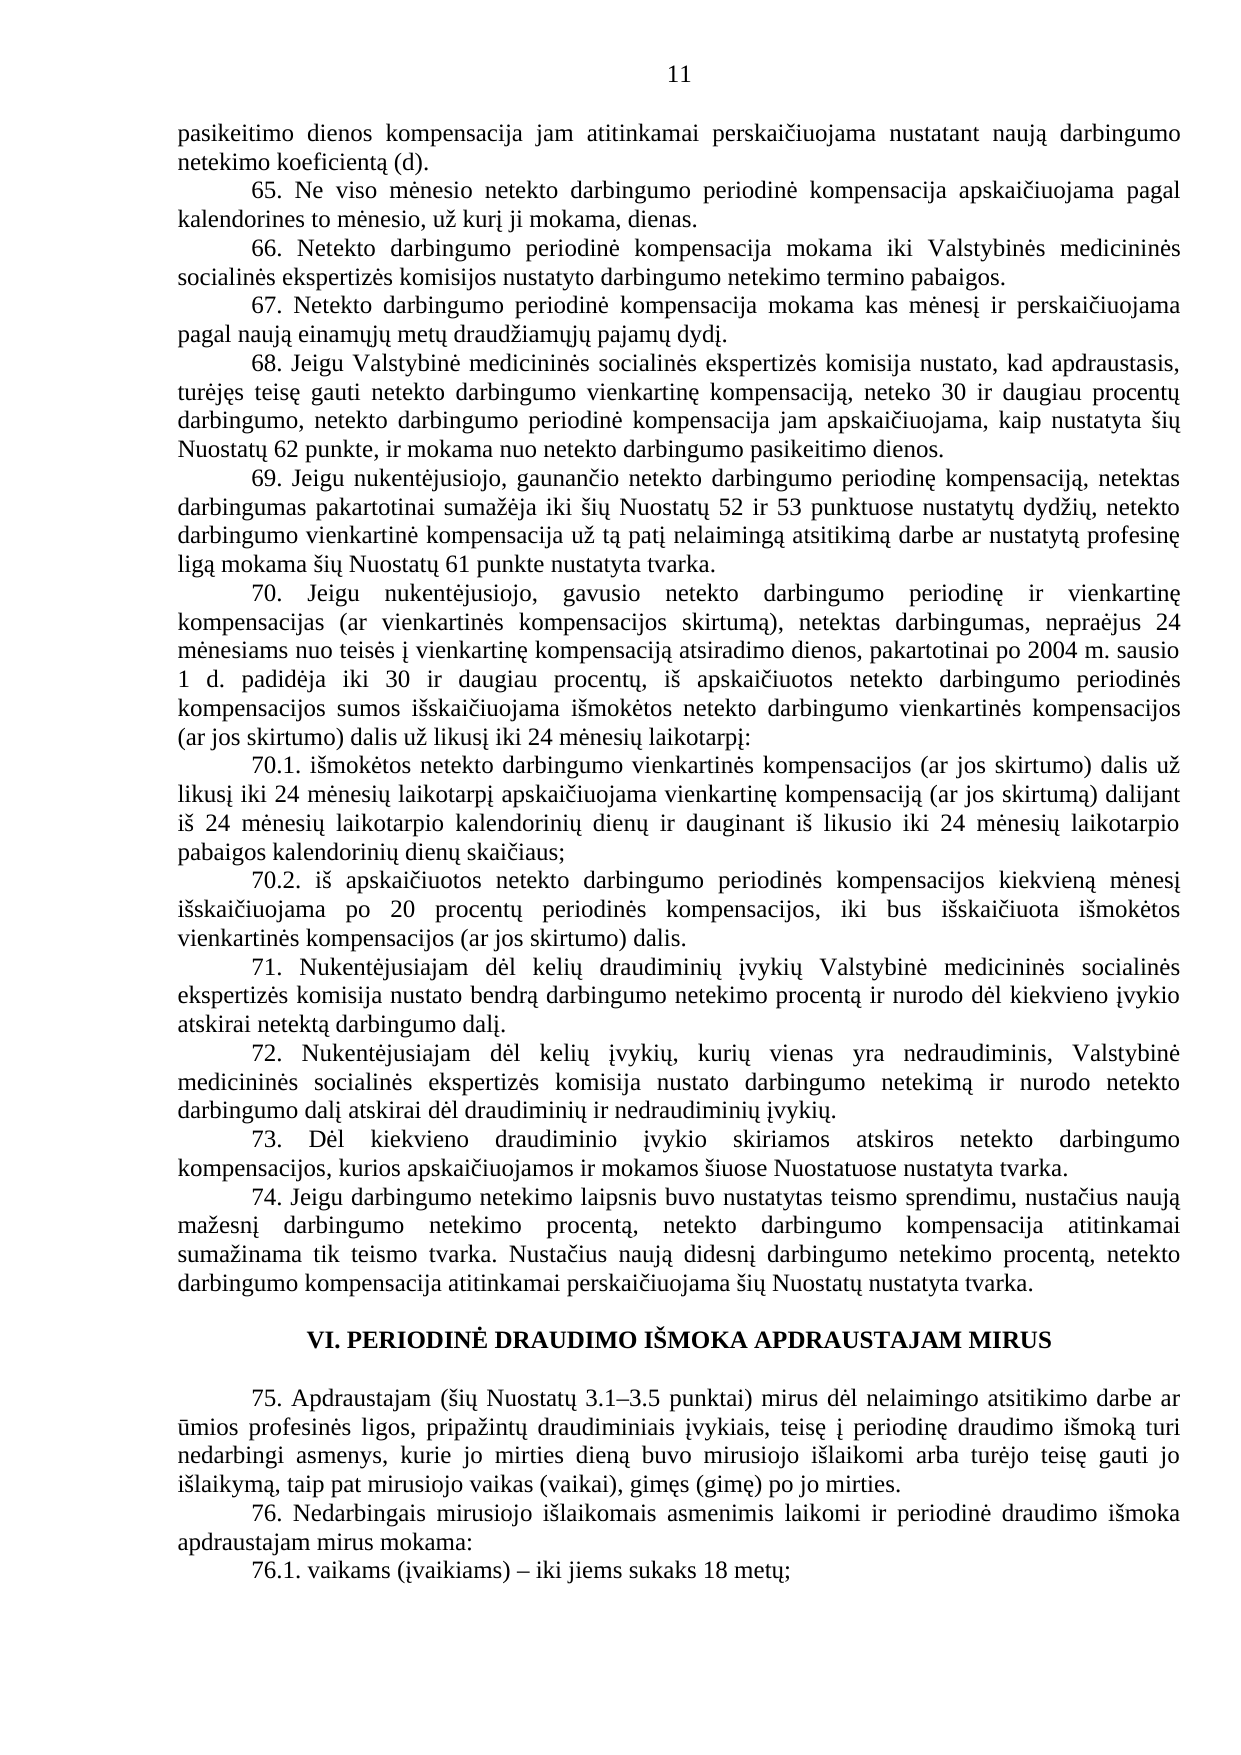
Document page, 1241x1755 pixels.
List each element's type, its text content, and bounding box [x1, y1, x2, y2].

text 75. Apdraustajam (šių Nuostatų 3.1–3.5 punktai) mirus dėl nelaimingo atsitikimo darbe ar ūmios profesinės ligos, pripažintų draudiminiais įvykiais, teisę į periodinę draudimo išmoką turi nedarbingi asmenys, kurie jo mirties dieną buvo mirusiojo išlaikomi arba turėjo teisę gauti jo išlaikymą, taip pat mirusiojo vaikas (vaikai), gimęs (gimę) po jo mirties. [177, 1383, 1181, 1498]
text 68. Jeigu Valstybinė medicininės socialinės ekspertizės komisija nustato, kad apdraustasis, turėjęs teisę gauti netekto darbingumo vienkartinę kompensaciją, neteko 30 ir daugiau procentų darbingumo, netekto darbingumo periodinė kompensacija jam apskaičiuojama, kaip nustatyta šių Nuostatų 62 punkte, ir mokama nuo netekto darbingumo pasikeitimo dienos. [177, 348, 1181, 463]
text 74. Jeigu darbingumo netekimo laipsnis buvo nustatytas teismo sprendimu, nustačius naują mažesnį darbingumo netekimo procentą, netekto darbingumo kompensacija atitinkamai sumažinama tik teismo tvarka. Nustačius naują didesnį darbingumo netekimo procentą, netekto darbingumo kompensacija atitinkamai perskaičiuojama šių Nuostatų nustatyta tvarka. [177, 1182, 1181, 1297]
text 69. Jeigu nukentėjusiojo, gaunančio netekto darbingumo periodinę kompensaciją, netektas darbingumas pakartotinai sumažėja iki šių Nuostatų 52 ir 53 punktuose nustatytų dydžių, netekto darbingumo vienkartinė kompensacija už tą patį nelaimingą atsitikimą darbe ar nustatytą profesinę ligą mokama šių Nuostatų 61 punkte nustatyta tvarka. [177, 463, 1181, 578]
text 65. Ne viso mėnesio netekto darbingumo periodinė kompensacija apskaičiuojama pagal kalendorines to mėnesio, už kurį ji mokama, dienas. [177, 176, 1181, 233]
text 73. Dėl kiekvieno draudiminio įvykio skiriamos atskiros netekto darbingumo kompensacijos, kurios apskaičiuojamos ir mokamos šiuose Nuostatuose nustatyta tvarka. [177, 1124, 1181, 1182]
text 76. Nedarbingais mirusiojo išlaikomais asmenimis laikomi ir periodinė draudimo išmoka apdraustajam mirus mokama: [177, 1498, 1181, 1556]
text pasikeitimo dienos kompensacija jam atitinkamai perskaičiuojama nustatant naują darbingumo netekimo koeficientą (d). [177, 118, 1181, 176]
text 70.2. iš apskaičiuotos netekto darbingumo periodinės kompensacijos kiekvieną mėnesį išskaičiuojama po 20 procentų periodinės kompensacijos, iki bus išskaičiuota išmokėtos vienkartinės kompensacijos (ar jos skirtumo) dalis. [177, 866, 1181, 952]
text 70. Jeigu nukentėjusiojo, gavusio netekto darbingumo periodinę ir vienkartinę kompensacijas (ar vienkartinės kompensacijos skirtumą), netektas darbingumas, nepraėjus 24 mėnesiams nuo teisės į vienkartinę kompensaciją atsiradimo dienos, pakartotinai po 2004 m. sausio 1 d. padidėja iki 30 ir daugiau procentų, iš apskaičiuotos netekto darbingumo periodinės kompensacijos sumos išskaičiuojama išmokėtos netekto darbingumo vienkartinės kompensacijos (ar jos skirtumo) dalis už likusį iki 24 mėnesių laikotarpį: [177, 578, 1181, 751]
text 71. Nukentėjusiajam dėl kelių draudiminių įvykių Valstybinė medicininės socialinės ekspertizės komisija nustato bendrą darbingumo netekimo procentą ir nurodo dėl kiekvieno įvykio atskirai netektą darbingumo dalį. [177, 952, 1181, 1038]
text 66. Netekto darbingumo periodinė kompensacija mokama iki Valstybinės medicininės socialinės ekspertizės komisijos nustatyto darbingumo netekimo termino pabaigos. [177, 233, 1181, 291]
text 67. Netekto darbingumo periodinė kompensacija mokama kas mėnesį ir perskaičiuojama pagal naują einamųjų metų draudžiamųjų pajamų dydį. [177, 291, 1181, 348]
text 72. Nukentėjusiajam dėl kelių įvykių, kurių vienas yra nedraudiminis, Valstybinė medicininės socialinės ekspertizės komisija nustato darbingumo netekimą ir nurodo netekto darbingumo dalį atskirai dėl draudiminių ir nedraudiminių įvykių. [177, 1038, 1181, 1124]
text VI. PERIODINĖ DRAUDIMO IŠMOKA APDRAUSTAJAM MIRUS [177, 1326, 1181, 1354]
text 76.1. vaikams (įvaikiams) – iki jiems sukaks 18 metų; [177, 1556, 1181, 1584]
text 70.1. išmokėtos netekto darbingumo vienkartinės kompensacijos (ar jos skirtumo) dalis už likusį iki 24 mėnesių laikotarpį apskaičiuojama vienkartinę kompensaciją (ar jos skirtumą) dalijant iš 24 mėnesių laikotarpio kalendorinių dienų ir dauginant iš likusio iki 24 mėnesių laikotarpio pabaigos kalendorinių dienų skaičiaus; [177, 751, 1181, 866]
